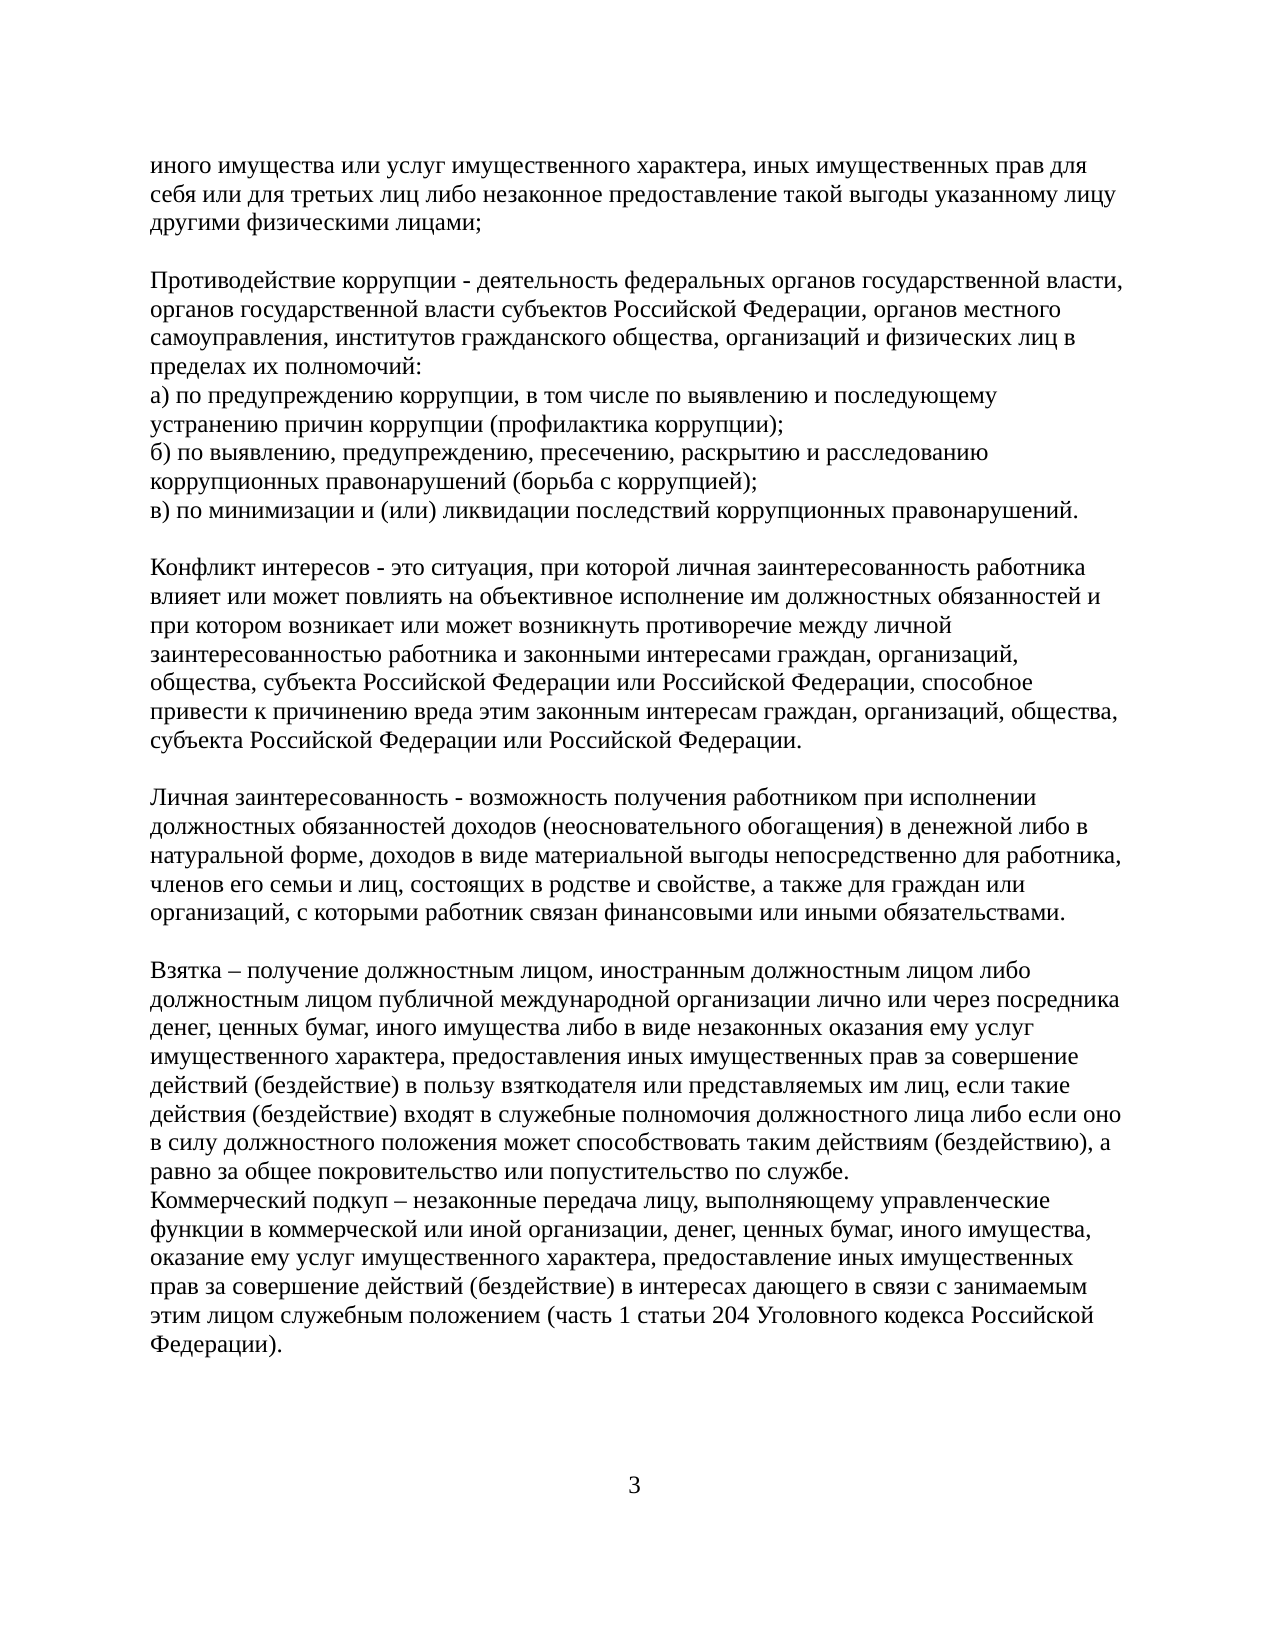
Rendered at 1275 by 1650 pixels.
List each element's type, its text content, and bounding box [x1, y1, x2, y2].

text иного имущества или услуг имущественного характера, иных имущественных прав для себя или для третьих лиц либо незаконное предоставление такой выгоды указанному лицу другими физическими лицами; Противодействие коррупции - деятельность федеральных органов государственной власти, органов государственной власти субъектов Российской Федерации, органов местного самоуправления, институтов гражданского общества, организаций и физических лиц в пределах их полномочий: а) по предупреждению коррупции, в том числе по выявлению и последующему устранению причин коррупции (профилактика коррупции); б) по выявлению, предупреждению, пресечению, раскрытию и расследованию коррупционных правонарушений (борьба с коррупцией); в) по минимизации и (или) ликвидации последствий коррупционных правонарушений. Конфликт интересов - это ситуация, при которой личная заинтересованность работника влияет или может повлиять на объективное исполнение им должностных обязанностей и при котором возникает или может возникнуть противоречие между личной заинтересованностью работника и законными интересами граждан, организаций, общества, субъекта Российской Федерации или Российской Федерации, способное привести к причинению вреда этим законным интересам граждан, организаций, общества, субъекта Российской Федерации или Российской Федерации. Личная заинтересованность - возможность получения работником при исполнении должностных обязанностей доходов (неосновательного обогащения) в денежной либо в натуральной форме, доходов в виде материальной выгоды непосредственно для работника, членов его семьи и лиц, состоящих в родстве и свойстве, а также для граждан или организаций, с которыми работник связан финансовыми или иными обязательствами. Взятка – получение должностным лицом, иностранным должностным лицом либо должностным лицом публичной международной организации лично или через посредника денег, ценных бумаг, иного имущества либо в виде незаконных оказания ему услуг имущественного характера, предоставления иных имущественных прав за совершение действий (бездействие) в пользу взяткодателя или представляемых им лиц, если такие действия (бездействие) входят в служебные полномочия должностного лица либо если оно в силу должностного положения может способствовать таким действиям (бездействию), а равно за общее покровительство или попустительство по службе. Коммерческий подкуп – незаконные передача лицу, выполняющему управленческие функции в коммерческой или иной организации, денег, ценных бумаг, иного имущества, оказание ему услуг имущественного характера, предоставление иных имущественных прав за совершение действий (бездействие) в интересах дающего в связи с занимаемым этим лицом служебным положением (часть 1 статьи 204 Уголовного кодекса Российской Федерации). [150, 150, 1125, 1415]
